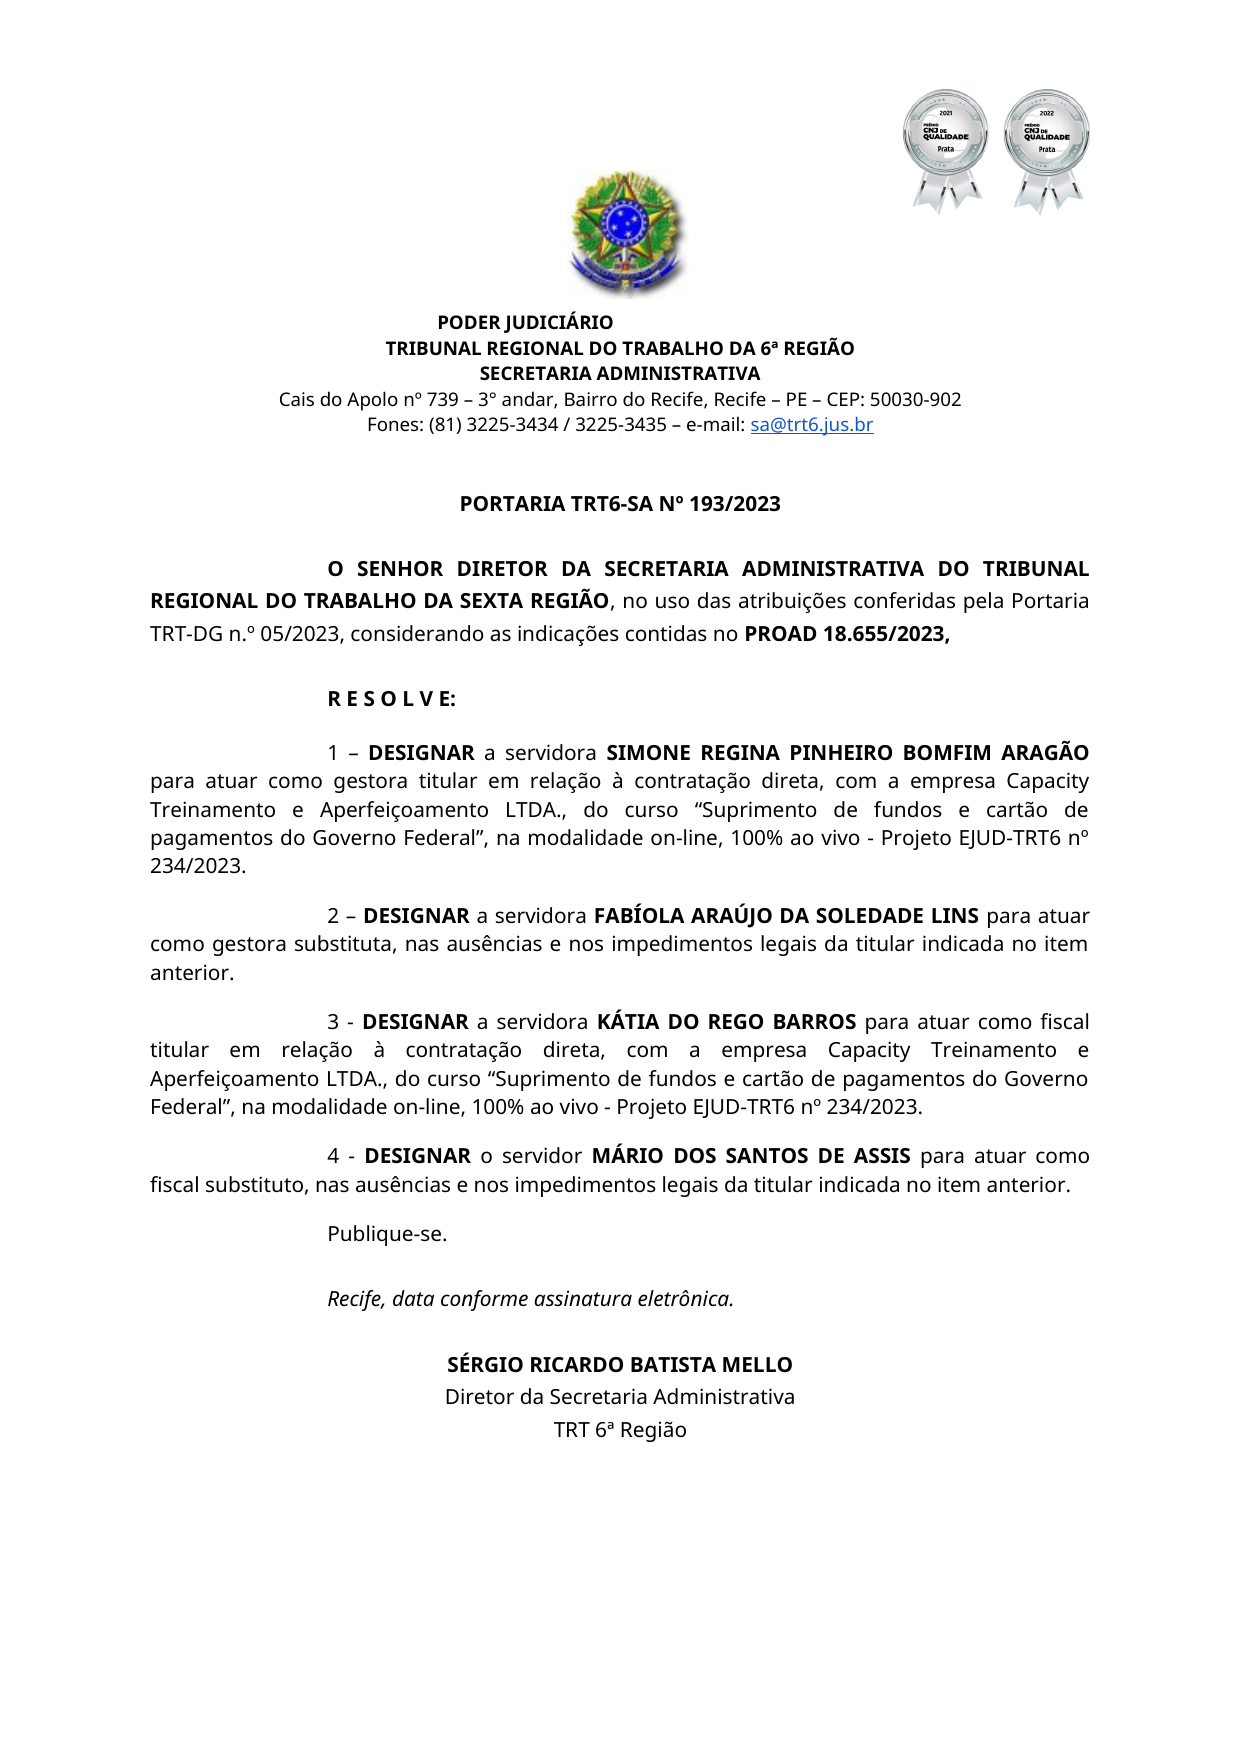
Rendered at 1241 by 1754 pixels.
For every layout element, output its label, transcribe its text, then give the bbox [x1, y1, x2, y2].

text TRT 6ª Região [150, 1415, 1090, 1443]
picture [883, 89, 1091, 217]
text PORTARIA TRT6-SA Nº 193/2023 [150, 489, 1090, 517]
text SÉRGIO RICARDO BATISTA MELLO [150, 1350, 1090, 1378]
text 3 - DESIGNAR a servidora KÁTIA DO REGO BARROS para atuar como fiscal titular em relação à contratação direta, com a empresa Capacity Treinamento e Aperfeiçoamento LTDA., do curso “Suprimento de fundos e cartão de pagamentos do Governo Federal”, na modalidade on-line, 100% ao vivo - Projeto EJUD-TRT6 nº 234/2023. [150, 1007, 1090, 1121]
text Recife, data conforme assinatura eletrônica. [150, 1284, 1090, 1313]
text 2 – DESIGNAR a servidora FABÍOLA ARAÚJO DA SOLEDADE LINS para atuar como gestora substituta, nas ausências e nos impedimentos legais da titular indicada no item anterior. [150, 901, 1090, 986]
text Diretor da Secretaria Administrativa [150, 1382, 1090, 1411]
text R E S O L V E: [150, 684, 1090, 713]
text 4 - DESIGNAR o servidor MÁRIO DOS SANTOS DE ASSIS para atuar como fiscal substituto, nas ausências e nos impedimentos legais da titular indicada no item anterior. [150, 1142, 1090, 1198]
text O SENHOR DIRETOR DA SECRETARIA ADMINISTRATIVA DO TRIBUNAL REGIONAL DO TRABALHO DA SEXTA REGIÃO, no uso das atribuições conferidas pela Portaria TRT-DG n.º 05/2023, considerando as indicações contidas no PROAD 18.655/2023, [150, 554, 1090, 648]
text Publique-se. [150, 1219, 1090, 1248]
text 1 – DESIGNAR a servidora SIMONE REGINA PINHEIRO BOMFIM ARAGÃO para atuar como gestora titular em relação à contratação direta, com a empresa Capacity Treinamento e Aperfeiçoamento LTDA., do curso “Suprimento de fundos e cartão de pagamentos do Governo Federal”, na modalidade on-line, 100% ao vivo - Projeto EJUD-TRT6 nº 234/2023. [150, 738, 1090, 880]
picture [567, 170, 689, 299]
